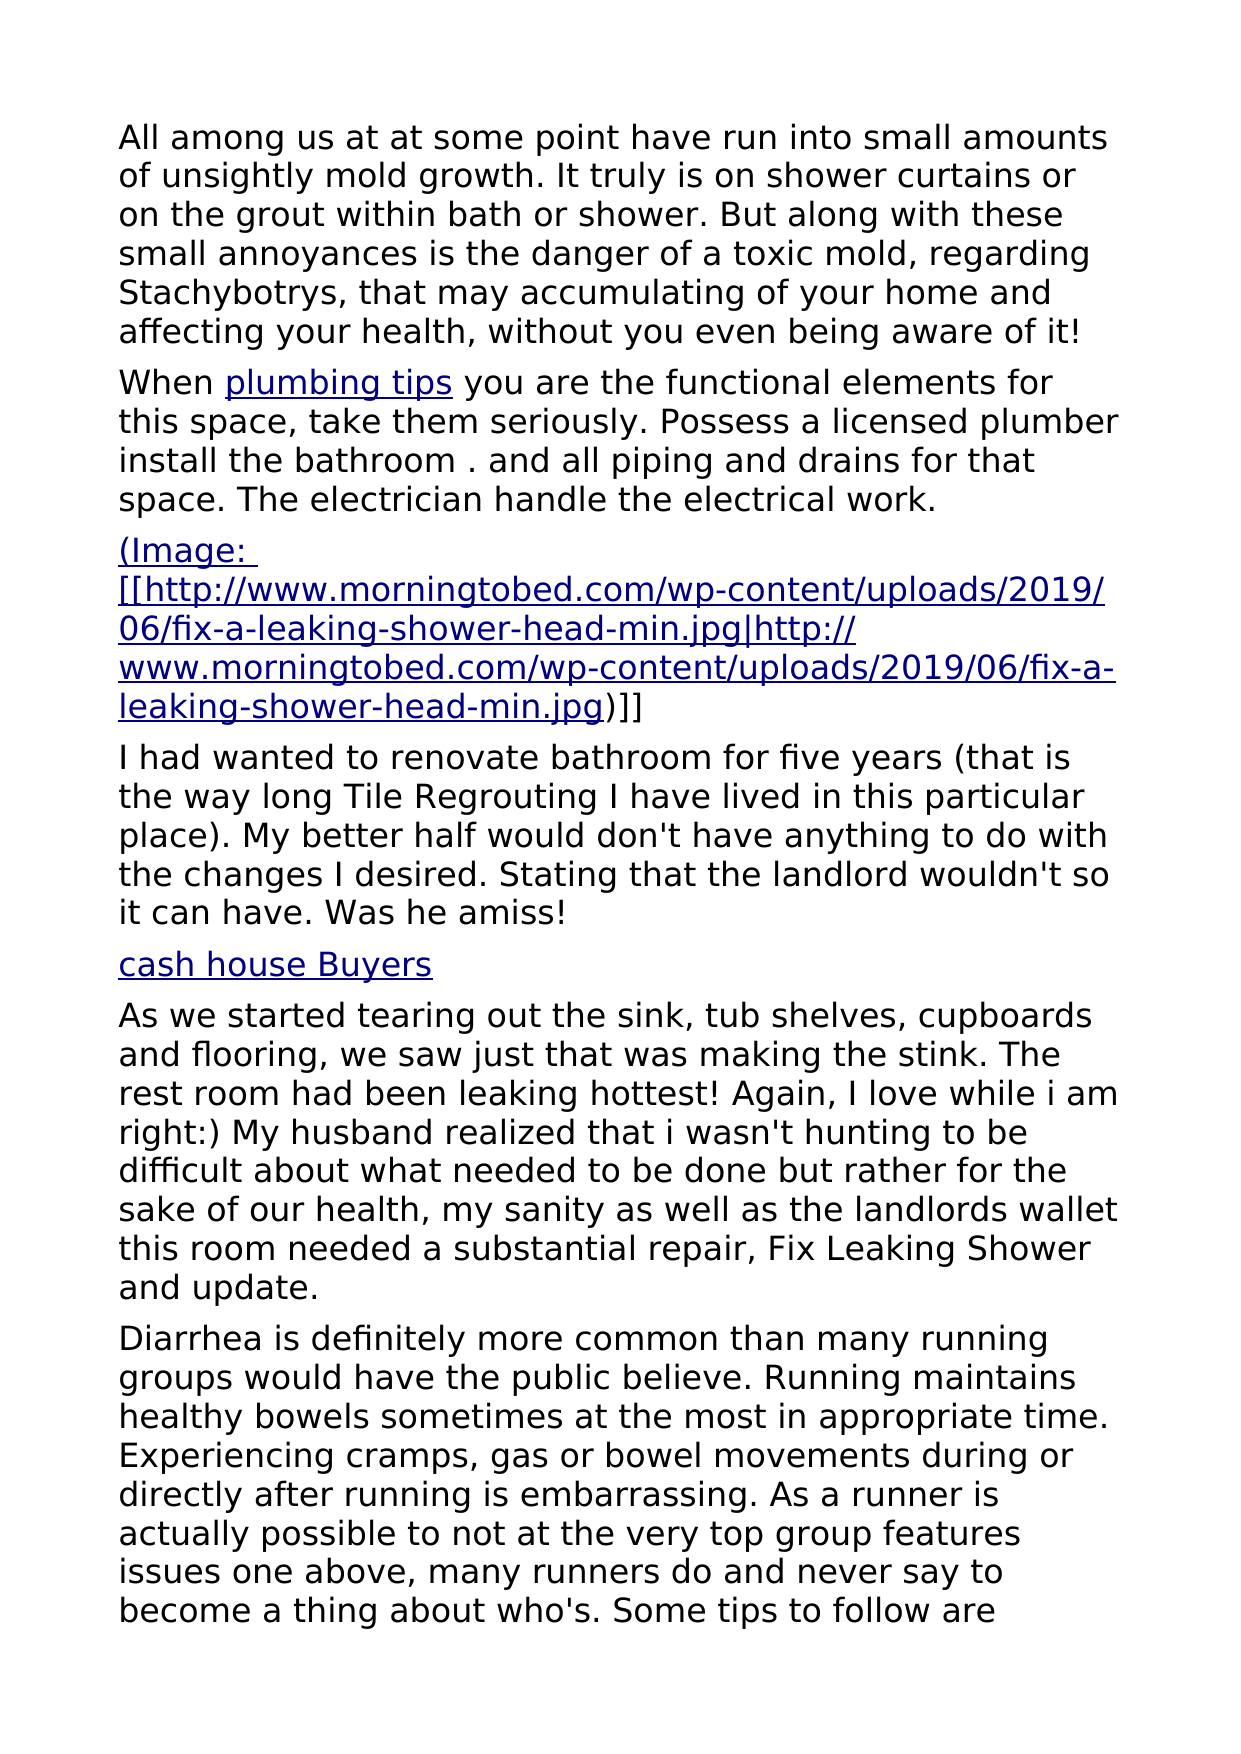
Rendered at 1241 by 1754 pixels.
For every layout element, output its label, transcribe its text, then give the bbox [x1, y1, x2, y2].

text Diarrhea is definitely more common than many running groups would have the public believe. Running maintains healthy bowels sometimes at the most in appropriate time. Experiencing cramps, gas or bowel movements during or directly after running is embarrassing. As a runner is actually possible to not at the very top group features issues one above, many runners do and never say to become a thing about who's. Some tips to follow are [118, 1320, 1122, 1631]
text (Image: [[http://www.morningtobed.com/wp-content/uploads/2019/06/fix-a-leaking-shower-head-min.jpg|http://www.morningtobed.com/wp-content/uploads/2019/06/fix-a-leaking-shower-head-min.jpg)]] [118, 532, 1122, 726]
text All among us at at some point have run into small amounts of unsightly mold growth. It truly is on shower curtains or on the grout within bath or shower. But along with these small annoyances is the danger of a toxic mold, regarding Stachybotrys, that may accumulating of your home and affecting your health, without you even being aware of it! [118, 118, 1122, 351]
text I had wanted to renovate bathroom for five years (that is the way long Tile Regrouting I have lived in this particular place). My better half would don't have anything to do with the changes I desired. Stating that the landlord wouldn't so it can have. Was he amiss! [118, 738, 1122, 933]
text When plumbing tips you are the functional elements for this space, take them seriously. Possess a licensed plumber install the bathroom . and all piping and drains for that space. The electrician handle the electrical work. [118, 364, 1122, 519]
text cash house Buyers [118, 945, 1122, 984]
text As we started tearing out the sink, tub shelves, cupboards and flooring, we saw just that was making the stink. The rest room had been leaking hottest! Again, I love while i am right:) My husband realized that i wasn't hunting to be difficult about what needed to be done but rather for the sake of our health, my sanity as well as the landlords wallet this room needed a substantial repair, Fix Leaking Shower and update. [118, 997, 1122, 1307]
